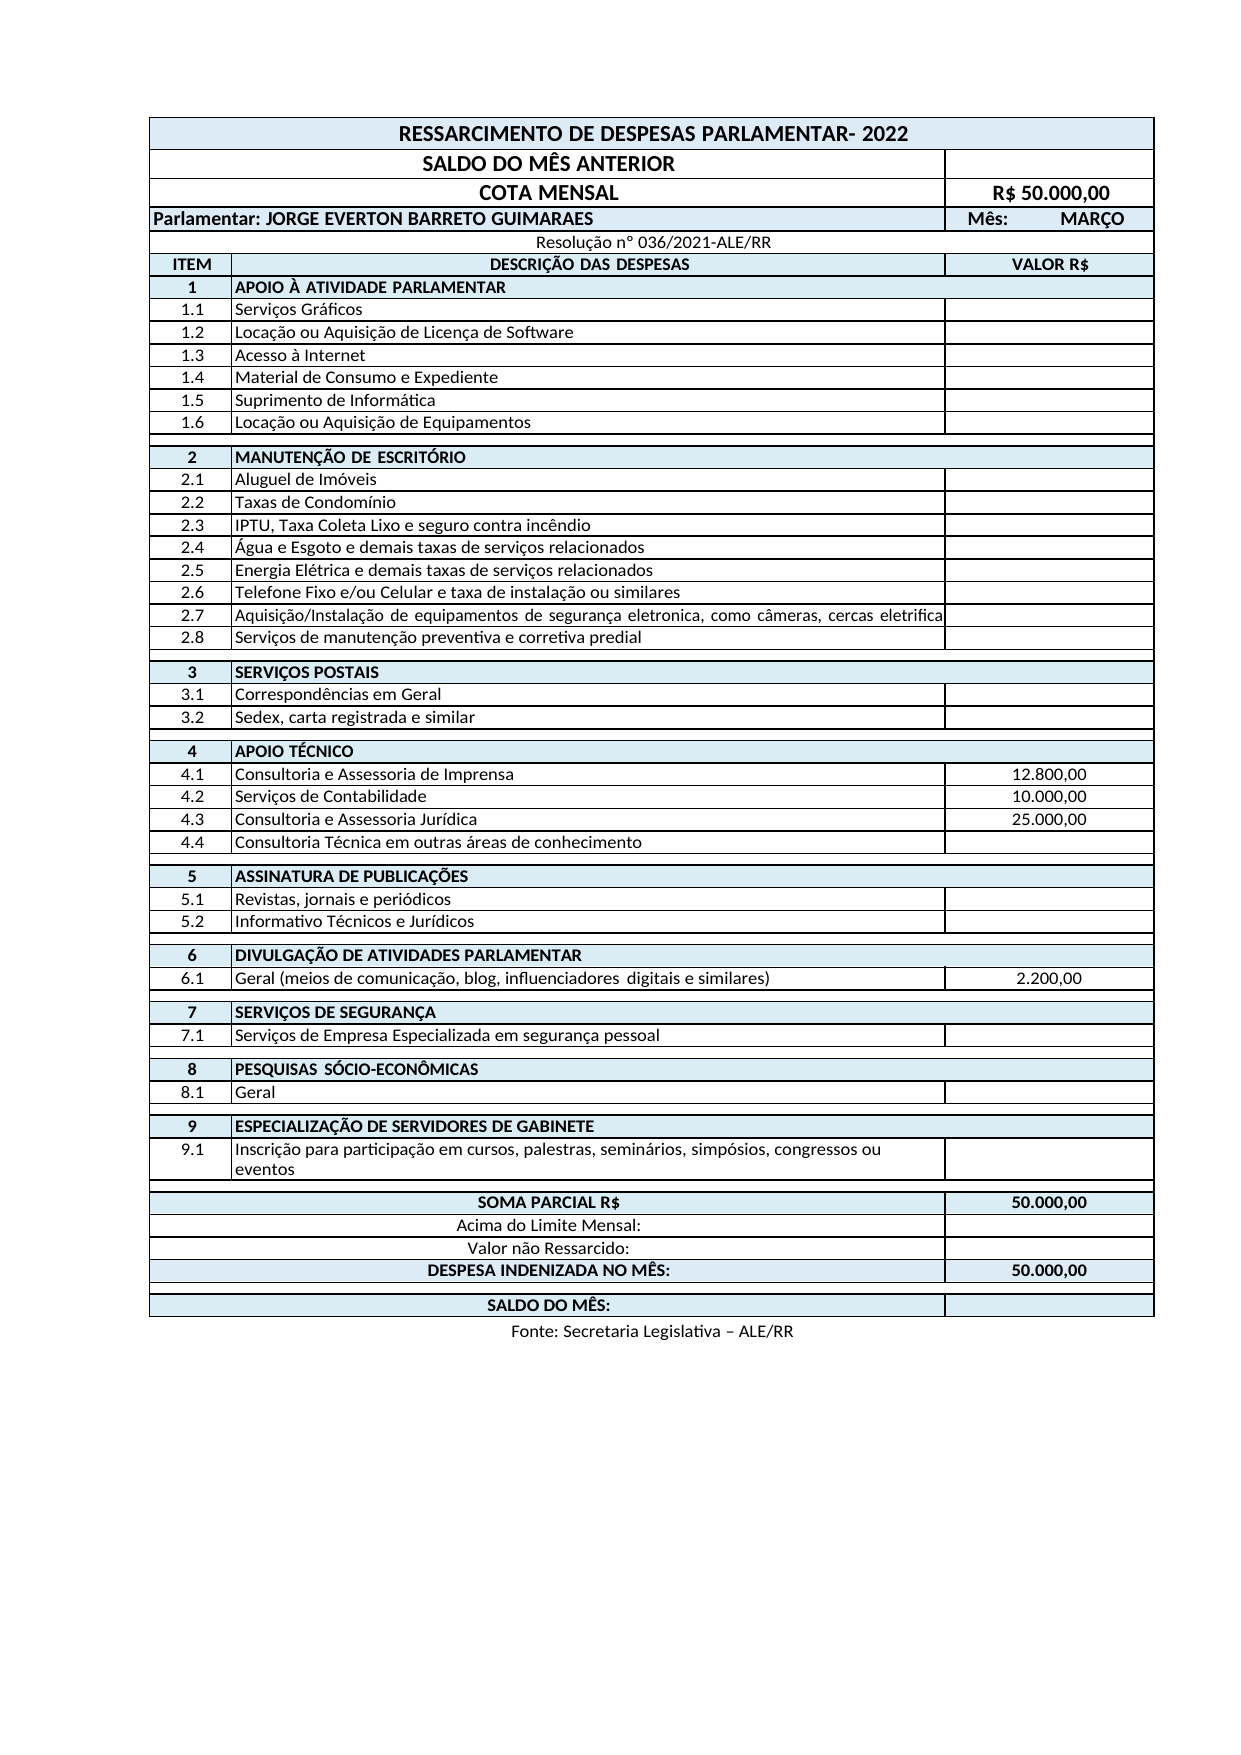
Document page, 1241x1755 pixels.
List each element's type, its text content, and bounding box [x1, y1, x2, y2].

table_cell 2.1 [150, 469, 231, 490]
table_cell Aluguel de Imóveis [232, 469, 944, 490]
table_cell Sedex, carta registrada e similar [232, 707, 944, 728]
table_cell ITEM [150, 254, 231, 275]
table_cell Serviços Gráficos [232, 299, 944, 320]
table_cell [150, 1181, 1153, 1191]
table_cell Geral [232, 1082, 944, 1103]
table_cell Aquisição/Instalação de equipamentos de segurança eletronica, como câmeras, cercas eletrifica [232, 605, 944, 626]
table_cell [946, 345, 1153, 366]
table_cell [946, 627, 1153, 648]
table_cell Valor não Ressarcido: [150, 1238, 944, 1259]
table_cell Taxas de Condomínio [232, 492, 944, 513]
table_cell ESPECIALIZAÇÃO DE SERVIDORES DE GABINETE [232, 1116, 1153, 1137]
table_cell Geral (meios de comunicação, blog, influenciadores digitais e similares) [232, 968, 944, 989]
table_header RESSARCIMENTO DE DESPESAS PARLAMENTAR- 2022 [150, 118, 1153, 149]
table_cell 6 [150, 945, 231, 966]
table_cell [946, 299, 1153, 320]
table_cell [946, 1082, 1153, 1103]
table_cell 1.4 [150, 367, 231, 388]
table_cell 2.4 [150, 537, 231, 558]
table_cell SALDO DO MÊS ANTERIOR [150, 150, 944, 177]
table_cell [150, 1283, 1153, 1293]
table_cell [946, 605, 1153, 626]
table_cell Consultoria Técnica em outras áreas de conhecimento [232, 832, 944, 853]
table_cell 5.1 [150, 888, 231, 909]
table_cell 9.1 [150, 1139, 231, 1179]
table_cell [150, 934, 1153, 944]
table_cell SERVIÇOS POSTAIS [232, 662, 1153, 683]
table_cell [150, 854, 1153, 864]
table_cell 2.200,00 [946, 968, 1153, 989]
table_cell [150, 1104, 1153, 1114]
table_cell Telefone Fixo e/ou Celular e taxa de instalação ou similares [232, 582, 944, 603]
table_cell 3 [150, 662, 231, 683]
table_cell Correspondências em Geral [232, 684, 944, 705]
table_cell 1.5 [150, 390, 231, 411]
table_cell [946, 888, 1153, 909]
table_cell DIVULGAÇÃO DE ATIVIDADES PARLAMENTAR [232, 945, 1153, 966]
table_cell 2.3 [150, 515, 231, 535]
table_cell Material de Consumo e Expediente [232, 367, 944, 388]
table_cell [946, 1295, 1153, 1316]
table_cell SALDO DO MÊS: [150, 1295, 944, 1316]
table_cell SERVIÇOS DE SEGURANÇA [232, 1002, 1153, 1023]
table_cell 7.1 [150, 1025, 231, 1046]
table_cell Acesso à Internet [232, 345, 944, 366]
table_cell [946, 492, 1153, 513]
table_cell 6.1 [150, 968, 231, 989]
table_cell Suprimento de Informática [232, 390, 944, 411]
table_cell 1.2 [150, 322, 231, 343]
table_cell Serviços de Contabilidade [232, 786, 944, 807]
table_cell DESPESA INDENIZADA NO MÊS: [150, 1260, 944, 1281]
table_cell Consultoria e Assessoria Jurídica [232, 809, 944, 830]
table_cell 4.1 [150, 764, 231, 785]
table_cell SOMA PARCIAL R$ [150, 1193, 944, 1213]
table_cell MANUTENÇÃO DE ESCRITÓRIO [232, 447, 1153, 468]
table_cell 8 [150, 1059, 231, 1080]
table_cell 2.6 [150, 582, 231, 603]
table_cell 1.3 [150, 345, 231, 366]
table_cell Inscrição para participação em cursos, palestras, seminários, simpósios, congressos ou eventos [232, 1139, 944, 1179]
table_cell [946, 322, 1153, 343]
table_cell [946, 515, 1153, 535]
table_cell 4 [150, 741, 231, 762]
table_cell R$ 50.000,00 [946, 179, 1153, 206]
table_cell [946, 1025, 1153, 1046]
table_cell APOIO TÉCNICO [232, 741, 1153, 762]
table_cell IPTU, Taxa Coleta Lixo e seguro contra incêndio [232, 515, 944, 535]
table_cell [946, 582, 1153, 603]
text Fonte: Secretaria Legislativa – ALE/RR [510, 1320, 794, 1342]
table_cell [946, 832, 1153, 853]
table_cell 50.000,00 [946, 1260, 1153, 1281]
table_cell [150, 730, 1153, 739]
table_cell [946, 412, 1153, 433]
table_cell Parlamentar: JORGE EVERTON BARRETO GUIMARAES [150, 208, 944, 230]
table_cell 2.8 [150, 627, 231, 648]
table_cell PESQUISAS SÓCIO-ECONÔMICAS [232, 1059, 1153, 1080]
table_cell Informativo Técnicos e Jurídicos [232, 911, 944, 932]
table_cell Serviços de Empresa Especializada em segurança pessoal [232, 1025, 944, 1046]
table_cell [946, 469, 1153, 490]
table_cell 12.800,00 [946, 764, 1153, 785]
table_cell Consultoria e Assessoria de Imprensa [232, 764, 944, 785]
table_cell 7 [150, 1002, 231, 1023]
table_cell [946, 150, 1153, 177]
table_cell [946, 1215, 1153, 1236]
table_cell Locação ou Aquisição de Licença de Software [232, 322, 944, 343]
table_cell 25.000,00 [946, 809, 1153, 830]
table_cell [946, 684, 1153, 705]
table_cell [946, 367, 1153, 388]
table_cell [946, 707, 1153, 728]
table_cell VALOR R$ [946, 254, 1153, 275]
table_cell Energia Elétrica e demais taxas de serviços relacionados [232, 560, 944, 581]
table_cell Serviços de manutenção preventiva e corretiva predial [232, 627, 944, 648]
table_cell Resolução nº 036/2021-ALE/RR [150, 232, 1153, 252]
table_cell [150, 435, 1153, 445]
table_cell [946, 560, 1153, 581]
table_cell 4.4 [150, 832, 231, 853]
table_cell 1.1 [150, 299, 231, 320]
table_cell Mês: MARÇO [946, 208, 1153, 230]
table_cell APOIO À ATIVIDADE PARLAMENTAR [232, 277, 1153, 298]
table_cell 50.000,00 [946, 1193, 1153, 1213]
table_cell 3.2 [150, 707, 231, 728]
table_cell [150, 650, 1153, 660]
table_cell 2.2 [150, 492, 231, 513]
table_cell [150, 1047, 1153, 1057]
table_cell 2 [150, 447, 231, 468]
table_cell Revistas, jornais e periódicos [232, 888, 944, 909]
table_cell 5.2 [150, 911, 231, 932]
table_cell 10.000,00 [946, 786, 1153, 807]
table_cell COTA MENSAL [150, 179, 944, 206]
table_cell 2.5 [150, 560, 231, 581]
table_cell Água e Esgoto e demais taxas de serviços relacionados [232, 537, 944, 558]
table_cell [946, 911, 1153, 932]
table_cell 9 [150, 1116, 231, 1137]
table_cell 1.6 [150, 412, 231, 433]
table_cell [946, 390, 1153, 411]
table_cell 8.1 [150, 1082, 231, 1103]
table_cell 2.7 [150, 605, 231, 626]
table_cell 3.1 [150, 684, 231, 705]
table_cell 1 [150, 277, 231, 298]
table_cell 4.2 [150, 786, 231, 807]
table_cell 5 [150, 866, 231, 887]
table_cell [946, 1238, 1153, 1259]
table_cell [150, 991, 1153, 1001]
table_cell 4.3 [150, 809, 231, 830]
table_cell DESCRIÇÃO DAS DESPESAS [232, 254, 944, 275]
table_cell [946, 537, 1153, 558]
table_cell Locação ou Aquisição de Equipamentos [232, 412, 944, 433]
table_cell [946, 1139, 1153, 1179]
table_cell ASSINATURA DE PUBLICAÇÕES [232, 866, 1153, 887]
table_cell Acima do Limite Mensal: [150, 1215, 944, 1236]
